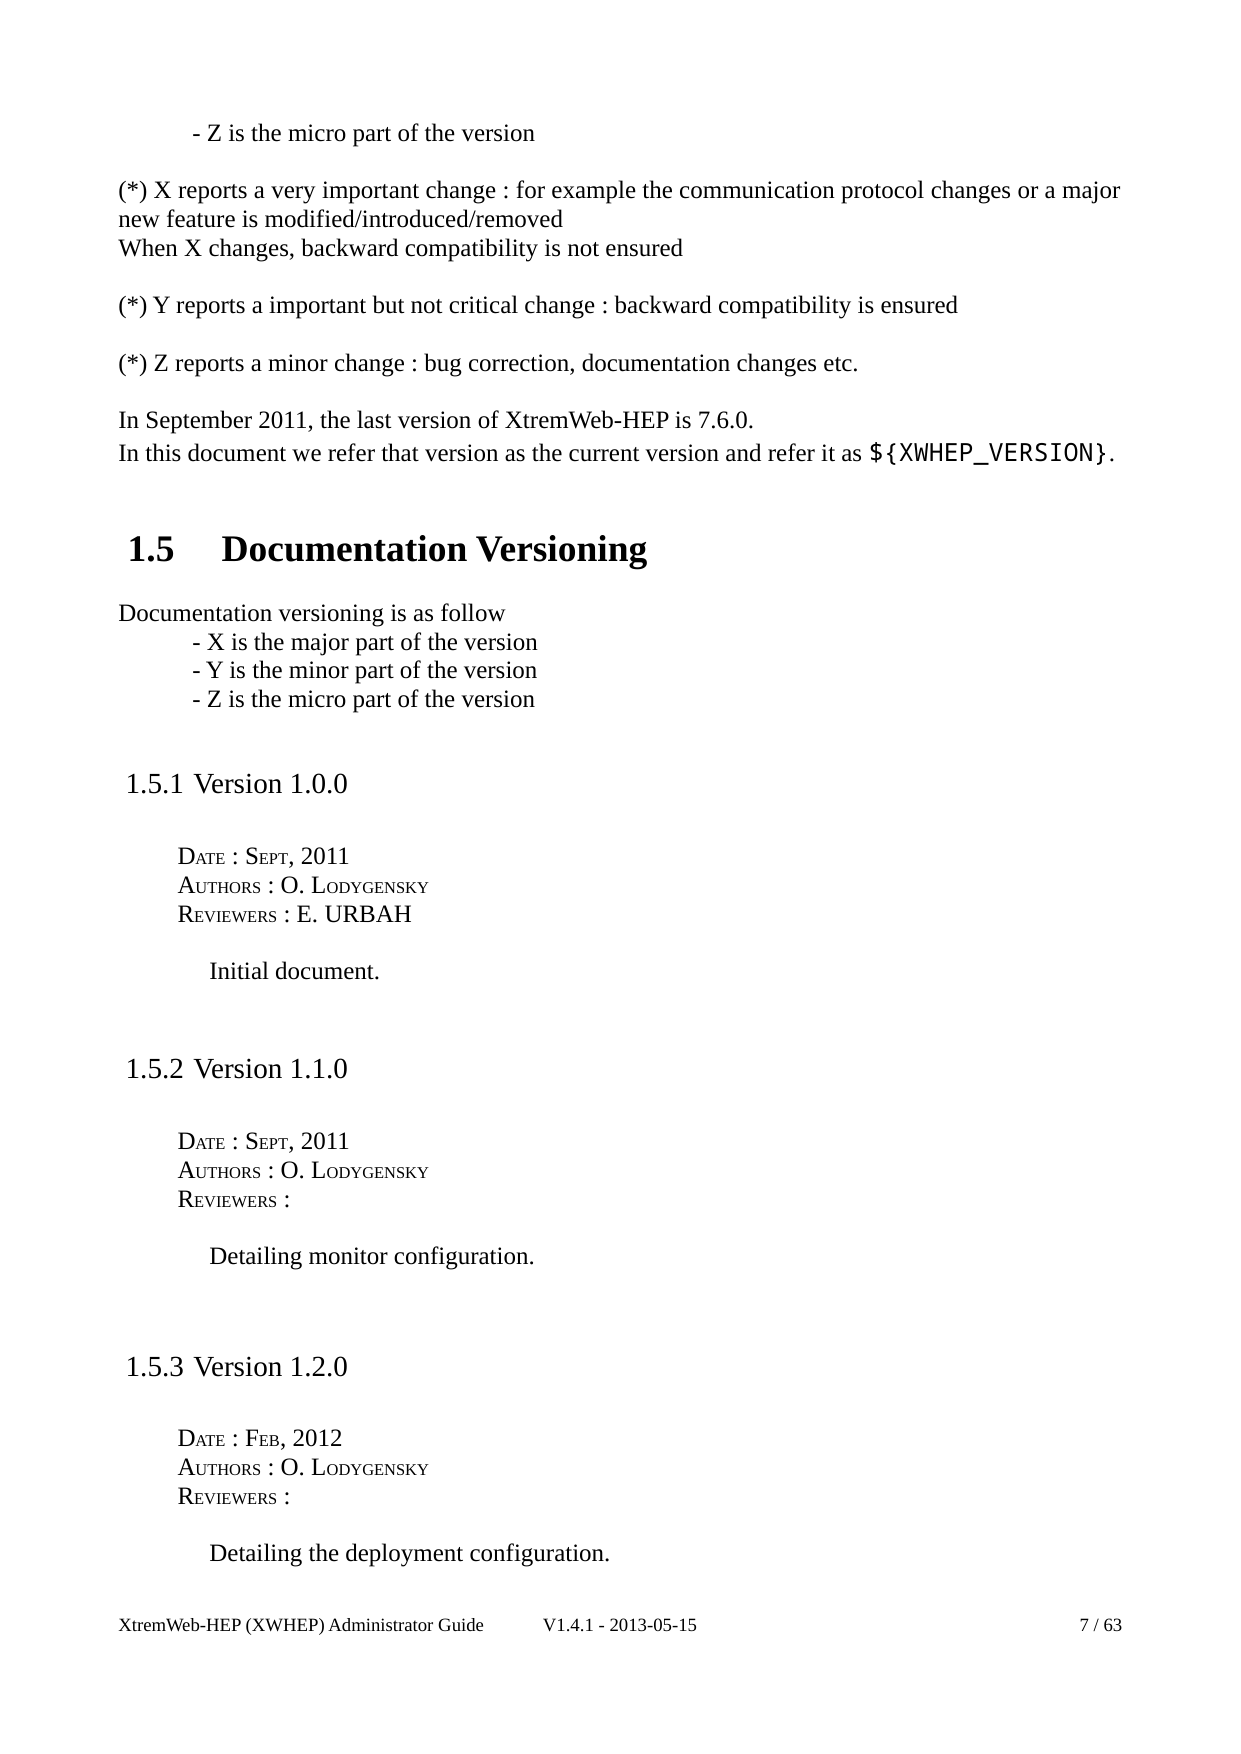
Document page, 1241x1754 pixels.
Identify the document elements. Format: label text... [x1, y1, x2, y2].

text - Z is the micro part of the version [118, 684, 1122, 713]
text Authors : O. Lodygensky [177, 1155, 1122, 1184]
text - Z is the micro part of the version [118, 118, 1122, 147]
text In this document we refer that version as the current version and refer it as ${XWHEP_VERSION}. [118, 434, 1122, 468]
text (*) Y reports a important but not critical change : backward compatibility is ensured [118, 291, 1122, 319]
subtitle Version 1.1.0 [118, 1051, 1122, 1085]
text Documentation versioning is as follow [118, 598, 1122, 627]
text Authors : O. Lodygensky [177, 870, 1122, 899]
text In September 2011, the last version of XtremWeb-HEP is 7.6.0. [118, 406, 1122, 434]
text Reviewers : [177, 1184, 1122, 1212]
text Initial document. [209, 956, 1035, 985]
text Detailing monitor configuration. [209, 1241, 1035, 1270]
subtitle Version 1.2.0 [118, 1349, 1122, 1382]
subtitle Documentation Versioning [118, 526, 1122, 569]
text (*) X reports a very important change : for example the communication protocol changes or a major new feature is modified/introduced/removed [118, 176, 1122, 233]
text Reviewers : E. URBAH [177, 899, 1122, 928]
text Reviewers : [177, 1481, 1122, 1510]
text - Y is the minor part of the version [118, 655, 1122, 684]
text Authors : O. Lodygensky [177, 1452, 1122, 1481]
text (*) Z reports a minor change : bug correction, documentation changes etc. [118, 348, 1122, 377]
text Detailing the deployment configuration. [209, 1538, 1035, 1567]
text When X changes, backward compatibility is not ensured [118, 233, 1122, 262]
subtitle Version 1.0.0 [118, 767, 1122, 800]
text Date : Feb, 2012 [177, 1423, 1122, 1452]
text Date : Sept, 2011 [177, 1126, 1122, 1155]
text - X is the major part of the version [118, 627, 1122, 655]
text Date : Sept, 2011 [177, 841, 1122, 870]
